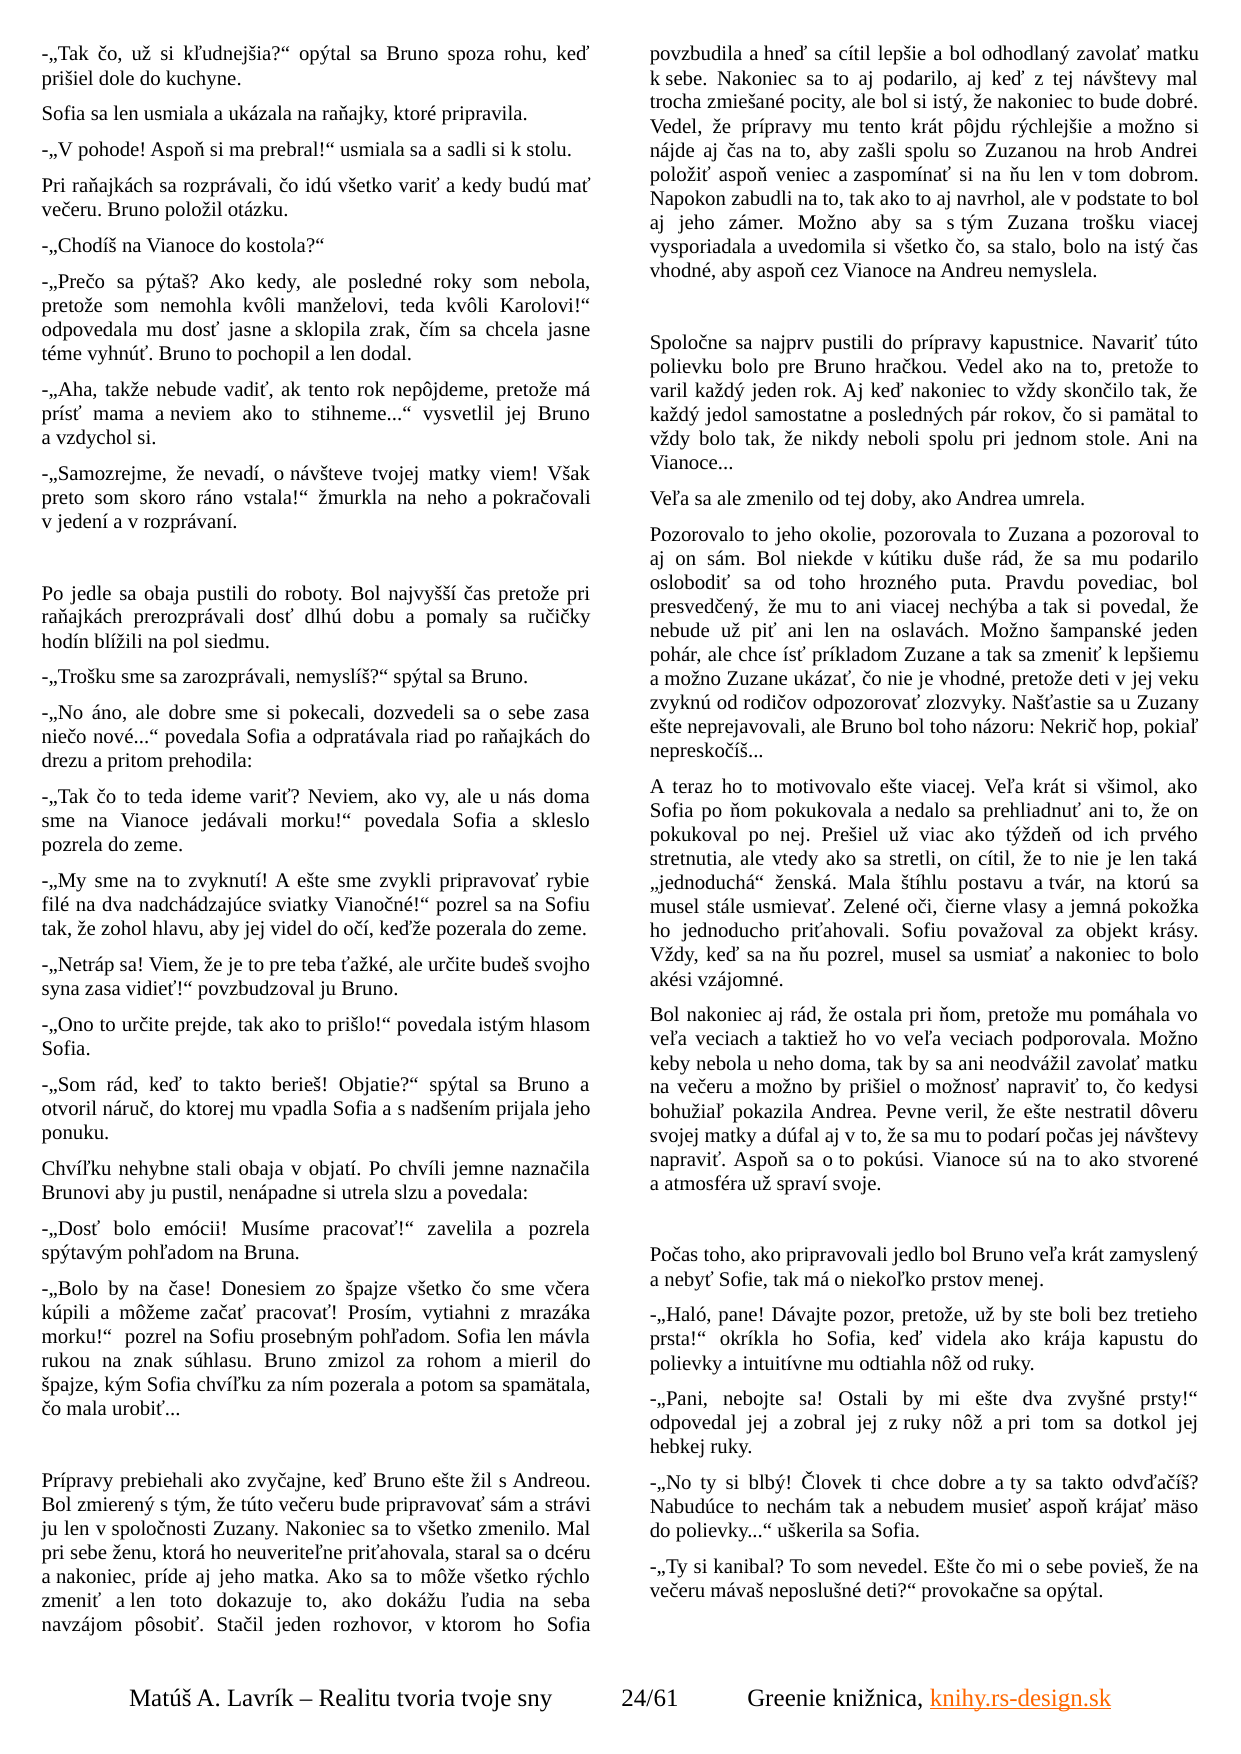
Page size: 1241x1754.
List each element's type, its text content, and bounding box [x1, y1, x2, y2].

text povzbudila a hneď sa cítil lepšie a bol odhodlaný zavolať matku k sebe. Nakoniec sa to aj podarilo, aj keď z tej návštevy mal trocha zmiešané pocity, ale bol si istý, že nakoniec to bude dobré. Vedel, že prípravy mu tento krát pôjdu rýchlejšie a možno si nájde aj čas na to, aby zašli spolu so Zuzanou na hrob Andrei položiť aspoň veniec a zaspomínať si na ňu len v tom dobrom. Napokon zabudli na to, tak ako to aj navrhol, ale v podstate to bol aj jeho zámer. Možno aby sa s tým Zuzana trošku viacej vysporiadala a uvedomila si všetko čo, sa stalo, bolo na istý čas vhodné, aby aspoň cez Vianoce na Andreu nemyslela. [649, 41, 1199, 282]
text -„Netráp sa! Viem, že je to pre teba ťažké, ale určite budeš svojho syna zasa vidieť!“ povzbudzoval ju Bruno. [41, 952, 591, 1000]
text -„Trošku sme sa zarozprávali, nemyslíš?“ spýtal sa Bruno. [41, 664, 591, 688]
text Sofia sa len usmiala a ukázala na raňajky, ktoré pripravila. [41, 101, 591, 125]
text Chvíľku nehybne stali obaja v objatí. Po chvíli jemne naznačila Brunovi aby ju pustil, nenápadne si utrela slzu a povedala: [41, 1156, 591, 1204]
text -„Prečo sa pýtaš? Ako kedy, ale posledné roky som nebola, pretože som nemohla kvôli manželovi, teda kvôli Karolovi!“ odpovedala mu dosť jasne a sklopila zrak, čím sa chcela jasne téme vyhnúť. Bruno to pochopil a len dodal. [41, 269, 591, 365]
text -„No áno, ale dobre sme si pokecali, dozvedeli sa o sebe zasa niečo nové...“ povedala Sofia a odpratávala riad po raňajkách do drezu a pritom prehodila: [41, 700, 591, 772]
text Prípravy prebiehali ako zvyčajne, keď Bruno ešte žil s Andreou. Bol zmierený s tým, že túto večeru bude pripravovať sám a strávi ju len v spoločnosti Zuzany. Nakoniec sa to všetko zmenilo. Mal pri sebe ženu, ktorá ho neuveriteľne priťahovala, staral sa o dcéru a nakoniec, príde aj jeho matka. Ako sa to môže všetko rýchlo zmeniť a len toto dokazuje to, ako dokážu ľudia na seba navzájom pôsobiť. Stačil jeden rozhovor, v ktorom ho Sofia [41, 1468, 591, 1636]
text -„Haló, pane! Dávajte pozor, pretože, už by ste boli bez tretieho prsta!“ okríkla ho Sofia, keď videla ako krája kapustu do polievky a intuitívne mu odtiahla nôž od ruky. [649, 1302, 1199, 1374]
text Bol nakoniec aj rád, že ostala pri ňom, pretože mu pomáhala vo veľa veciach a taktiež ho vo veľa veciach podporovala. Možno keby nebola u neho doma, tak by sa ani neodvážil zavolať matku na večeru a možno by prišiel o možnosť napraviť to, čo kedysi bohužiaľ pokazila Andrea. Pevne veril, že ešte nestratil dôveru svojej matky a dúfal aj v to, že sa mu to podarí počas jej návštevy napraviť. Aspoň sa o to pokúsi. Vianoce sú na to ako stvorené a atmosféra už spraví svoje. [649, 1002, 1199, 1195]
text Po jedle sa obaja pustili do roboty. Bol najvyšší čas pretože pri raňajkách prerozprávali dosť dlhú dobu a pomaly sa ručičky hodín blížili na pol siedmu. [41, 580, 591, 653]
text Veľa sa ale zmenilo od tej doby, ako Andrea umrela. [649, 486, 1199, 510]
text -„Chodíš na Vianoce do kostola?“ [41, 233, 591, 257]
text Počas toho, ako pripravovali jedlo bol Bruno veľa krát zamyslený a nebyť Sofie, tak má o niekoľko prstov menej. [649, 1242, 1199, 1291]
text Pozorovalo to jeho okolie, pozorovala to Zuzana a pozoroval to aj on sám. Bol niekde v kútiku duše rád, že sa mu podarilo oslobodiť sa od toho hrozného puta. Pravdu povediac, bol presvedčený, že mu to ani viacej nechýba a tak si povedal, že nebude už piť ani len na oslavách. Možno šampanské jeden pohár, ale chce ísť príkladom Zuzane a tak sa zmeniť k lepšiemu a možno Zuzane ukázať, čo nie je vhodné, pretože deti v jej veku zvyknú od rodičov odpozorovať zlozvyky. Našťastie sa u Zuzany ešte neprejavovali, ale Bruno bol toho názoru: Nekrič hop, pokiaľ nepreskočíš... [649, 522, 1199, 762]
text -„V pohode! Aspoň si ma prebral!“ usmiala sa a sadli si k stolu. [41, 137, 591, 161]
text -„Samozrejme, že nevadí, o návšteve tvojej matky viem! Však preto som skoro ráno vstala!“ žmurkla na neho a pokračovali v jedení a v rozprávaní. [41, 461, 591, 533]
text Pri raňajkách sa rozprávali, čo idú všetko variť a kedy budú mať večeru. Bruno položil otázku. [41, 173, 591, 221]
text -„No ty si blbý! Človek ti chce dobre a ty sa takto odvďačíš? Nabudúce to nechám tak a nebudem musieť aspoň krájať mäso do polievky...“ uškerila sa Sofia. [649, 1470, 1199, 1542]
text A teraz ho to motivovalo ešte viacej. Veľa krát si všimol, ako Sofia po ňom pokukovala a nedalo sa prehliadnuť ani to, že on pokukoval po nej. Prešiel už viac ako týždeň od ich prvého stretnutia, ale vtedy ako sa stretli, on cítil, že to nie je len taká „jednoduchá“ ženská. Mala štíhlu postavu a tvár, na ktorú sa musel stále usmievať. Zelené oči, čierne vlasy a jemná pokožka ho jednoducho priťahovali. Sofiu považoval za objekt krásy. Vždy, keď sa na ňu pozrel, musel sa usmiať a nakoniec to bolo akési vzájomné. [649, 774, 1199, 991]
text -„Tak čo to teda ideme variť? Neviem, ako vy, ale u nás doma sme na Vianoce jedávali morku!“ povedala Sofia a skleslo pozrela do zeme. [41, 784, 591, 856]
text -„My sme na to zvyknutí! A ešte sme zvykli pripravovať rybie filé na dva nadchádzajúce sviatky Vianočné!“ pozrel sa na Sofiu tak, že zohol hlavu, aby jej videl do očí, keďže pozerala do zeme. [41, 868, 591, 940]
text -„Aha, takže nebude vadiť, ak tento rok nepôjdeme, pretože má prísť mama a neviem ako to stihneme...“ vysvetlil jej Bruno a vzdychol si. [41, 377, 591, 449]
text -„Ono to určite prejde, tak ako to prišlo!“ povedala istým hlasom Sofia. [41, 1012, 591, 1060]
text -„Tak čo, už si kľudnejšia?“ opýtal sa Bruno spoza rohu, keď prišiel dole do kuchyne. [41, 41, 591, 89]
text -„Bolo by na čase! Donesiem zo špajze všetko čo sme včera kúpili a môžeme začať pracovať! Prosím, vytiahni z mrazáka morku!“ pozrel na Sofiu prosebným pohľadom. Sofia len mávla rukou na znak súhlasu. Bruno zmizol za rohom a mieril do špajze, kým Sofia chvíľku za ním pozerala a potom sa spamätala, čo mala urobiť... [41, 1276, 591, 1420]
text -„Ty si kanibal? To som nevedel. Ešte čo mi o sebe povieš, že na večeru mávaš neposlušné deti?“ provokačne sa opýtal. [649, 1554, 1199, 1602]
text Spoločne sa najprv pustili do prípravy kapustnice. Navariť túto polievku bolo pre Bruno hračkou. Vedel ako na to, pretože to varil každý jeden rok. Aj keď nakoniec to vždy skončilo tak, že každý jedol samostatne a posledných pár rokov, čo si pamätal to vždy bolo tak, že nikdy neboli spolu pri jednom stole. Ani na Vianoce... [649, 329, 1199, 474]
text -„Pani, nebojte sa! Ostali by mi ešte dva zvyšné prsty!“ odpovedal jej a zobral jej z ruky nôž a pri tom sa dotkol jej hebkej ruky. [649, 1386, 1199, 1458]
text -„Som rád, keď to takto berieš! Objatie?“ spýtal sa Bruno a otvoril náruč, do ktorej mu vpadla Sofia a s nadšením prijala jeho ponuku. [41, 1072, 591, 1144]
text -„Dosť bolo emócii! Musíme pracovať!“ zavelila a pozrela spýtavým pohľadom na Bruna. [41, 1216, 591, 1264]
